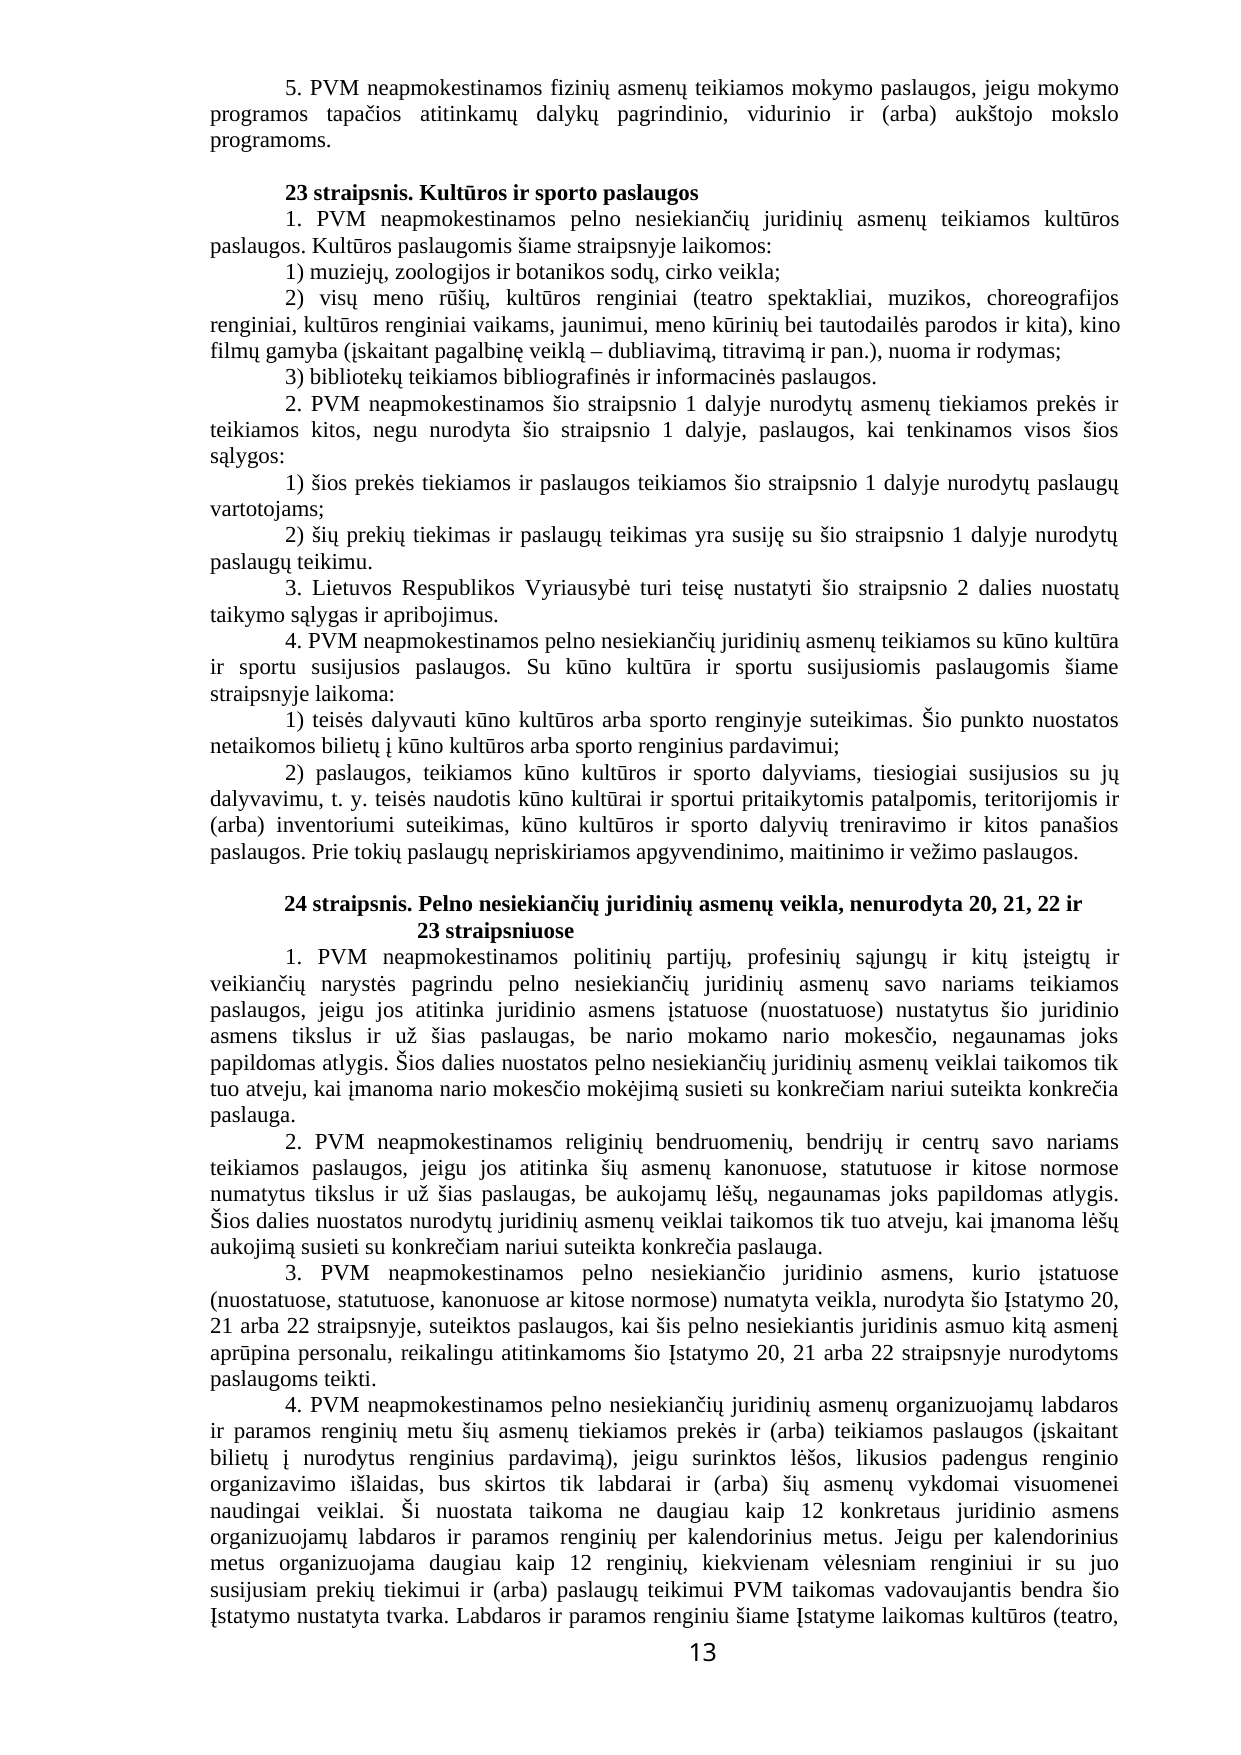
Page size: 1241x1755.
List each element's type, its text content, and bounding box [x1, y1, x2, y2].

text 2. PVM neapmokestinamos šio straipsnio 1 dalyje nurodytų asmenų tiekiamos prekės ir teikiamos kitos, negu nurodyta šio straipsnio 1 dalyje, paslaugos, kai tenkinamos visos šios sąlygos: [210, 390, 1120, 469]
text 1. PVM neapmokestinamos pelno nesiekiančių juridinių asmenų teikiamos kultūros paslaugos. Kultūros paslaugomis šiame straipsnyje laikomos: [210, 205, 1120, 258]
text 24 straipsnis. Pelno nesiekiančių juridinių asmenų veikla, nenurodyta 20, 21, 22 ir [210, 891, 1120, 917]
text 5. PVM neapmokestinamos fizinių asmenų teikiamos mokymo paslaugos, jeigu mokymo programos tapačios atitinkamų dalykų pagrindinio, vidurinio ir (arba) aukštojo mokslo programoms. [210, 73, 1120, 153]
text 2) visų meno rūšių, kultūros renginiai (teatro spektakliai, muzikos, choreografijos renginiai, kultūros renginiai vaikams, jaunimui, meno kūrinių bei tautodailės parodos ir kita), kino filmų gamyba (įskaitant pagalbinę veiklą – dubliavimą, titravimą ir pan.), nuoma ir rodymas; [210, 284, 1120, 363]
text 1) šios prekės tiekiamos ir paslaugos teikiamos šio straipsnio 1 dalyje nurodytų paslaugų vartotojams; [210, 469, 1120, 522]
text 1) muziejų, zoologijos ir botanikos sodų, cirko veikla; [210, 258, 1120, 284]
text 2) šių prekių tiekimas ir paslaugų teikimas yra susiję su šio straipsnio 1 dalyje nurodytų paslaugų teikimu. [210, 522, 1120, 574]
text 23 straipsniuose [210, 917, 1120, 943]
text 23 straipsnis. Kultūros ir sporto paslaugos [210, 179, 1120, 205]
text 3. PVM neapmokestinamos pelno nesiekiančio juridinio asmens, kurio įstatuose (nuostatuose, statutuose, kanonuose ar kitose normose) numatyta veikla, nurodyta šio Įstatymo 20, 21 arba 22 straipsnyje, suteiktos paslaugos, kai šis pelno nesiekiantis juridinis asmuo kitą asmenį aprūpina personalu, reikalingu atitinkamoms šio Įstatymo 20, 21 arba 22 straipsnyje nurodytoms paslaugoms teikti. [210, 1259, 1120, 1391]
text 4. PVM neapmokestinamos pelno nesiekiančių juridinių asmenų organizuojamų labdaros ir paramos renginių metu šių asmenų tiekiamos prekės ir (arba) teikiamos paslaugos (įskaitant bilietų į nurodytus renginius pardavimą), jeigu surinktos lėšos, likusios padengus renginio organizavimo išlaidas, bus skirtos tik labdarai ir (arba) šių asmenų vykdomai visuomenei naudingai veiklai. Ši nuostata taikoma ne daugiau kaip 12 konkretaus juridinio asmens organizuojamų labdaros ir paramos renginių per kalendorinius metus. Jeigu per kalendorinius metus organizuojama daugiau kaip 12 renginių, kiekvienam vėlesniam renginiui ir su juo susijusiam prekių tiekimui ir (arba) paslaugų teikimui PVM taikomas vadovaujantis bendra šio Įstatymo nustatyta tvarka. Labdaros ir paramos renginiu šiame Įstatyme laikomas kultūros (teatro, [210, 1391, 1120, 1628]
text 3. Lietuvos Respublikos Vyriausybė turi teisę nustatyti šio straipsnio 2 dalies nuostatų taikymo sąlygas ir apribojimus. [210, 574, 1120, 627]
text 3) bibliotekų teikiamos bibliografinės ir informacinės paslaugos. [210, 363, 1120, 390]
text 4. PVM neapmokestinamos pelno nesiekiančių juridinių asmenų teikiamos su kūno kultūra ir sportu susijusios paslaugos. Su kūno kultūra ir sportu susijusiomis paslaugomis šiame straipsnyje laikoma: [210, 627, 1120, 706]
text 2. PVM neapmokestinamos religinių bendruomenių, bendrijų ir centrų savo nariams teikiamos paslaugos, jeigu jos atitinka šių asmenų kanonuose, statutuose ir kitose normose numatytus tikslus ir už šias paslaugas, be aukojamų lėšų, negaunamas joks papildomas atlygis. Šios dalies nuostatos nurodytų juridinių asmenų veiklai taikomos tik tuo atveju, kai įmanoma lėšų aukojimą susieti su konkrečiam nariui suteikta konkrečia paslauga. [210, 1128, 1120, 1259]
text 2) paslaugos, teikiamos kūno kultūros ir sporto dalyviams, tiesiogiai susijusios su jų dalyvavimu, t. y. teisės naudotis kūno kultūrai ir sportui pritaikytomis patalpomis, teritorijomis ir (arba) inventoriumi suteikimas, kūno kultūros ir sporto dalyvių treniravimo ir kitos panašios paslaugos. Prie tokių paslaugų nepriskiriamos apgyvendinimo, maitinimo ir vežimo paslaugos. [210, 759, 1120, 864]
text 1. PVM neapmokestinamos politinių partijų, profesinių sąjungų ir kitų įsteigtų ir veikiančių narystės pagrindu pelno nesiekiančių juridinių asmenų savo nariams teikiamos paslaugos, jeigu jos atitinka juridinio asmens įstatuose (nuostatuose) nustatytus šio juridinio asmens tikslus ir už šias paslaugas, be nario mokamo nario mokesčio, negaunamas joks papildomas atlygis. Šios dalies nuostatos pelno nesiekiančių juridinių asmenų veiklai taikomos tik tuo atveju, kai įmanoma nario mokesčio mokėjimą susieti su konkrečiam nariui suteikta konkrečia paslauga. [210, 943, 1120, 1128]
text 1) teisės dalyvauti kūno kultūros arba sporto renginyje suteikimas. Šio punkto nuostatos netaikomos bilietų į kūno kultūros arba sporto renginius pardavimui; [210, 706, 1120, 759]
